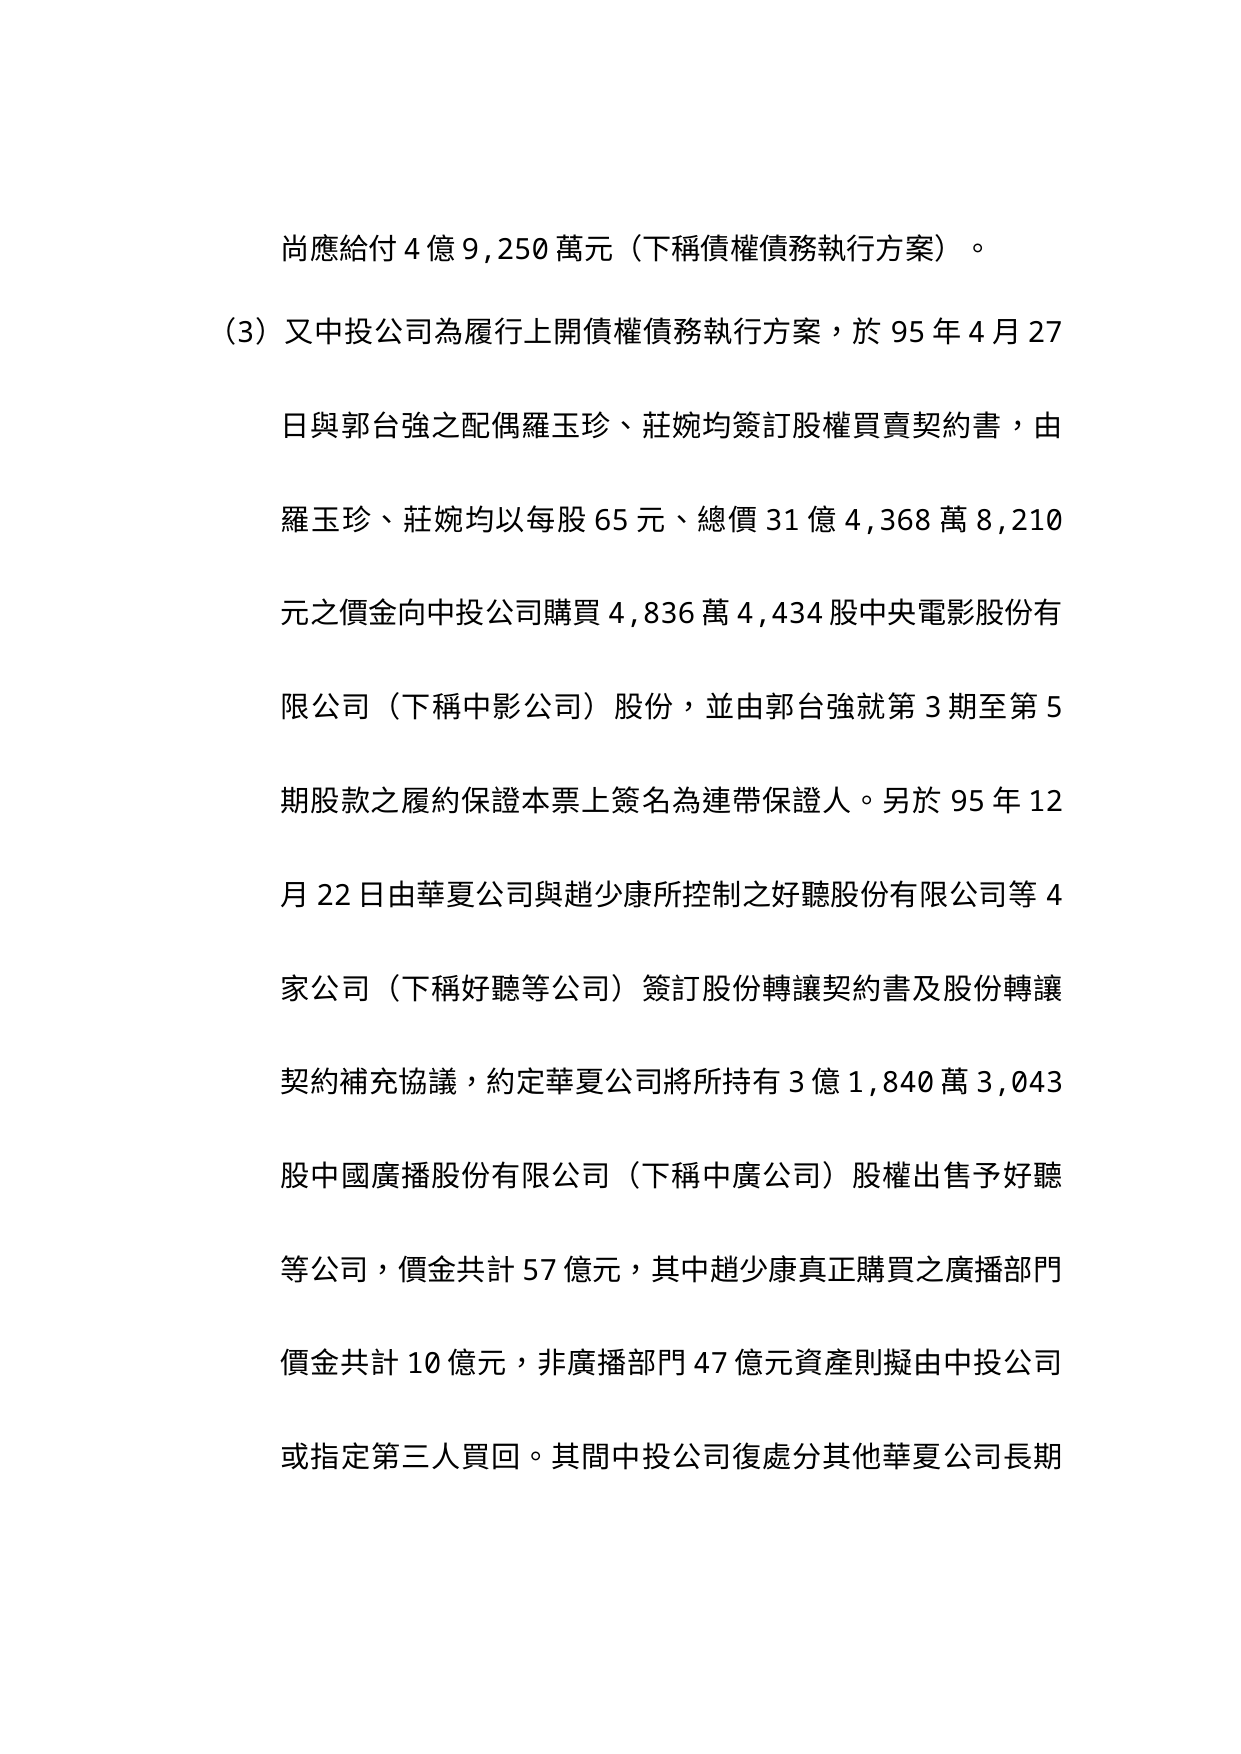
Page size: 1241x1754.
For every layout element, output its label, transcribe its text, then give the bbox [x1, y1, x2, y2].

text （2）為處理契約無效後各自債權債務關係，原買賣雙方續為談判，並於95年4月3日簽訂協議書（下稱95年4月3日協議書）及信託契約書，雙方約定就華夏公司持有除中國電視股份有限公司（下稱中視公司）股權以外之其餘資產負債，均依95年4月3日協議書約定內容委由受託人即陳明輝等律師加以處分，迄95年12月31日交割日止，榮麗公司應持有華夏公司全部股權，且華夏公司所持有中視公司股權不可低於實收資本額37％，又榮麗公司除應於簽約同日給付前簽訂華夏公司收購股份合約書時所出具之4億元定期存款存單外，尚應給付4億9,250萬元（下稱債權債務執行方案）。 [207, 205, 1063, 267]
text （3）又中投公司為履行上開債權債務執行方案，於95年4月27日與郭台強之配偶羅玉珍、莊婉均簽訂股權買賣契約書，由羅玉珍、莊婉均以每股65元、總價31億4,368萬8,210元之價金向中投公司購買4,836萬4,434股中央電影股份有限公司（下稱中影公司）股份，並由郭台強就第3期至第5期股款之履約保證本票上簽名為連帶保證人。另於95年12月22日由華夏公司與趙少康所控制之好聽股份有限公司等4家公司（下稱好聽等公司）簽訂股份轉讓契約書及股份轉讓契約補充協議，約定華夏公司將所持有3億1,840萬3,043股中國廣播股份有限公司（下稱中廣公司）股權出售予好聽等公司，價金共計57億元，其中趙少康真正購買之廣播部門價金共計10億元，非廣播部門47億元資產則擬由中投公司或指定第三人買回。其間中投公司復處分其他華夏公司長期 [207, 288, 1063, 1476]
